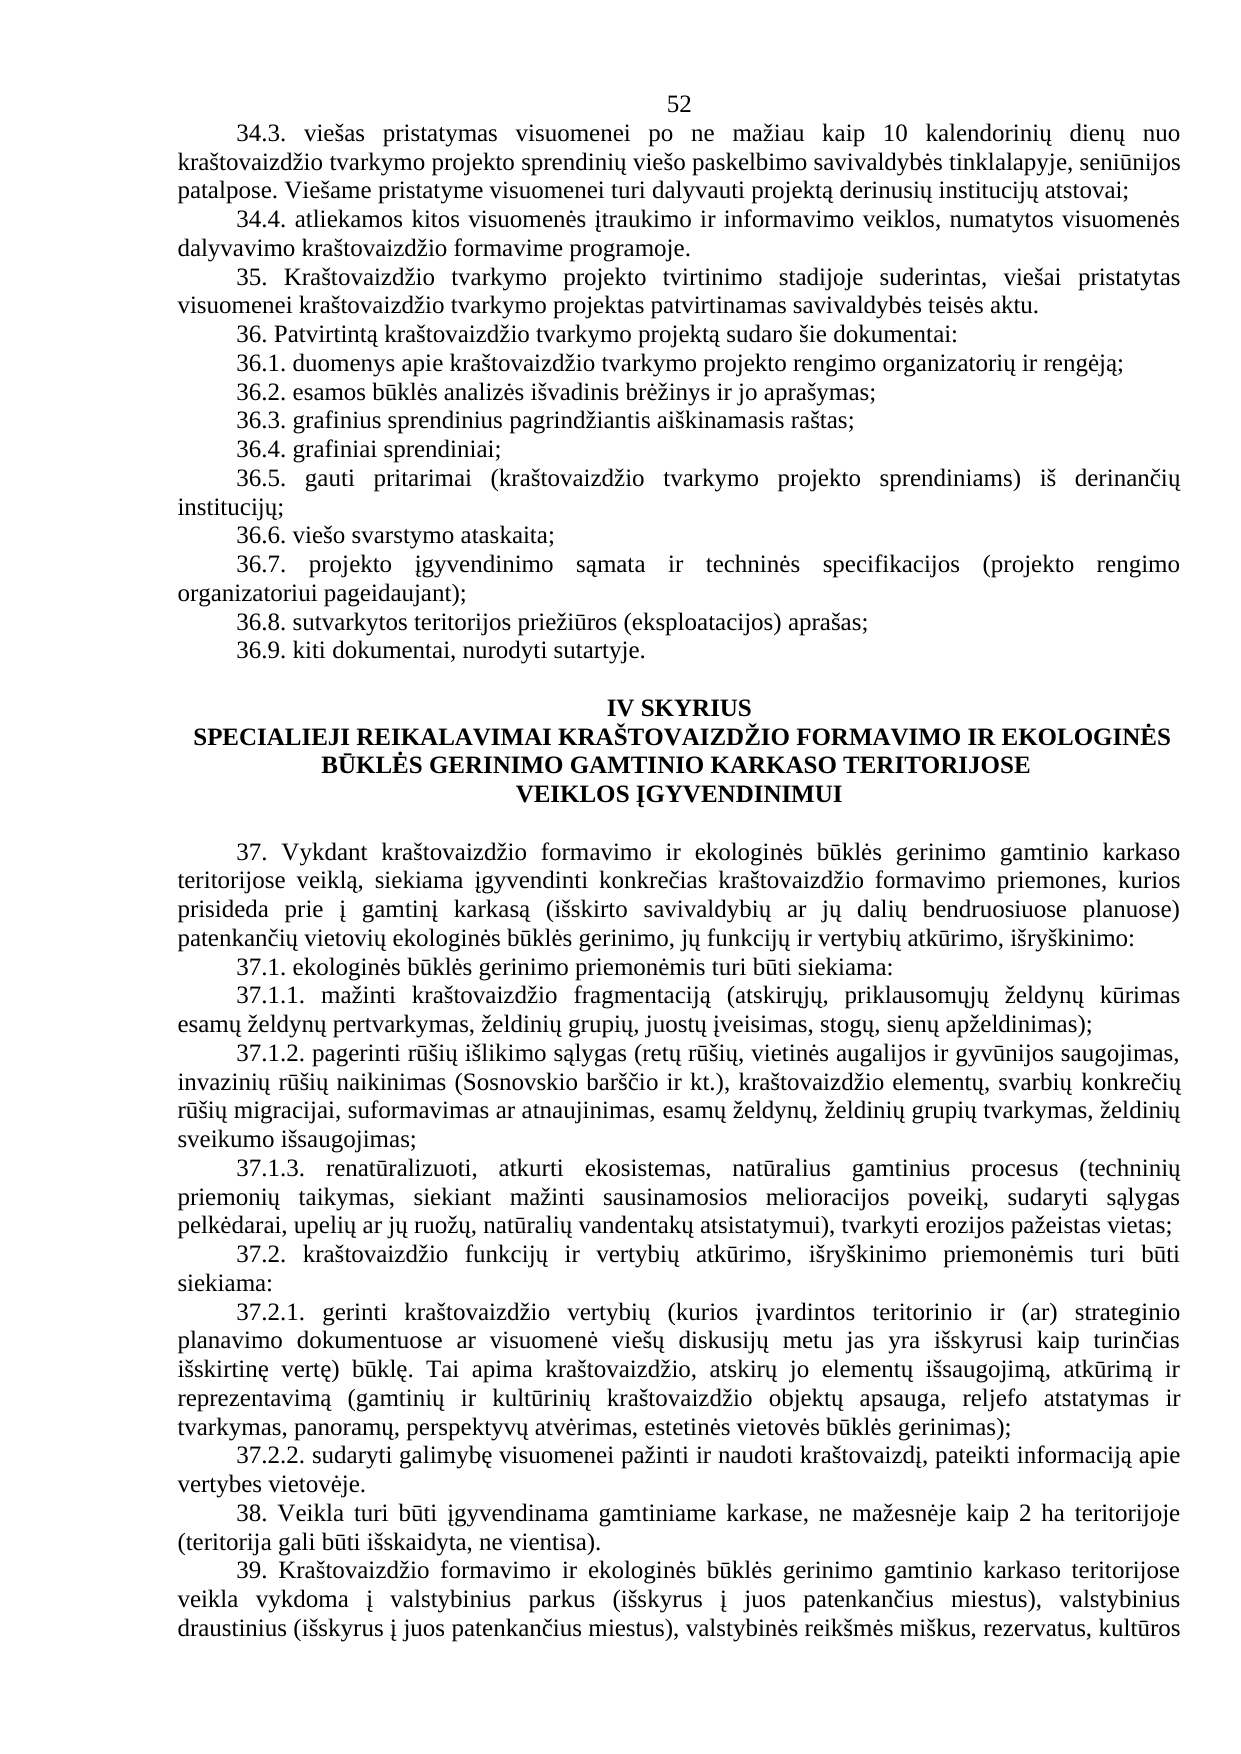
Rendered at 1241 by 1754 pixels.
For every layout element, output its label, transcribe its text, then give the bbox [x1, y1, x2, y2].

text 37.2.1. gerinti kraštovaizdžio vertybių (kurios įvardintos teritorinio ir (ar) strateginio planavimo dokumentuose ar visuomenė viešų diskusijų metu jas yra išskyrusi kaip turinčias išskirtinę vertę) būklę. Tai apima kraštovaizdžio, atskirų jo elementų išsaugojimą, atkūrimą ir reprezentavimą (gamtinių ir kultūrinių kraštovaizdžio objektų apsauga, reljefo atstatymas ir tvarkymas, panoramų, perspektyvų atvėrimas, estetinės vietovės būklės gerinimas); [177, 1297, 1181, 1441]
text 37.1.2. pagerinti rūšių išlikimo sąlygas (retų rūšių, vietinės augalijos ir gyvūnijos saugojimas, invazinių rūšių naikinimas (Sosnovskio barščio ir kt.), kraštovaizdžio elementų, svarbių konkrečių rūšių migracijai, suformavimas ar atnaujinimas, esamų želdynų, želdinių grupių tvarkymas, želdinių sveikumo išsaugojimas; [177, 1038, 1181, 1153]
text SPECIALIEJI REIKALAVIMAI KRAŠTOVAIZDŽIO FORMAVIMO IR EKOLOGINĖS BŪKLĖS GERINIMO GAMTINIO KARKASO TERITORIJOSE [177, 722, 1181, 779]
text VEIKLOS ĮGYVENDINIMUI [177, 779, 1181, 808]
text 36.1. duomenys apie kraštovaizdžio tvarkymo projekto rengimo organizatorių ir rengėją; [177, 348, 1181, 377]
text 34.4. atliekamos kitos visuomenės įtraukimo ir informavimo veiklos, numatytos visuomenės dalyvavimo kraštovaizdžio formavime programoje. [177, 204, 1181, 262]
text 37.1. ekologinės būklės gerinimo priemonėmis turi būti siekiama: [177, 952, 1181, 981]
text 38. Veikla turi būti įgyvendinama gamtiniame karkase, ne mažesnėje kaip 2 ha teritorijoje (teritorija gali būti išskaidyta, ne vientisa). [177, 1498, 1181, 1556]
text IV SKYRIUS [177, 693, 1181, 722]
text 37.2. kraštovaizdžio funkcijų ir vertybių atkūrimo, išryškinimo priemonėmis turi būti siekiama: [177, 1239, 1181, 1297]
text 36.3. grafinius sprendinius pagrindžiantis aiškinamasis raštas; [177, 406, 1181, 434]
text 35. Kraštovaizdžio tvarkymo projekto tvirtinimo stadijoje suderintas, viešai pristatytas visuomenei kraštovaizdžio tvarkymo projektas patvirtinamas savivaldybės teisės aktu. [177, 262, 1181, 319]
text 36. Patvirtintą kraštovaizdžio tvarkymo projektą sudaro šie dokumentai: [177, 319, 1181, 348]
text 36.4. grafiniai sprendiniai; [177, 434, 1181, 463]
text 37.1.3. renatūralizuoti, atkurti ekosistemas, natūralius gamtinius procesus (techninių priemonių taikymas, siekiant mažinti sausinamosios melioracijos poveikį, sudaryti sąlygas pelkėdarai, upelių ar jų ruožų, natūralių vandentakų atsistatymui), tvarkyti erozijos pažeistas vietas; [177, 1153, 1181, 1239]
text 37. Vykdant kraštovaizdžio formavimo ir ekologinės būklės gerinimo gamtinio karkaso teritorijose veiklą, siekiama įgyvendinti konkrečias kraštovaizdžio formavimo priemones, kurios prisideda prie į gamtinį karkasą (išskirto savivaldybių ar jų dalių bendruosiuose planuose) patenkančių vietovių ekologinės būklės gerinimo, jų funkcijų ir vertybių atkūrimo, išryškinimo: [177, 837, 1181, 952]
text 36.8. sutvarkytos teritorijos priežiūros (eksploatacijos) aprašas; [177, 607, 1181, 636]
text 34.3. viešas pristatymas visuomenei po ne mažiau kaip 10 kalendorinių dienų nuo kraštovaizdžio tvarkymo projekto sprendinių viešo paskelbimo savivaldybės tinklalapyje, seniūnijos patalpose. Viešame pristatyme visuomenei turi dalyvauti projektą derinusių institucijų atstovai; [177, 118, 1181, 204]
text 36.5. gauti pritarimai (kraštovaizdžio tvarkymo projekto sprendiniams) iš derinančių institucijų; [177, 463, 1181, 521]
text 37.2.2. sudaryti galimybę visuomenei pažinti ir naudoti kraštovaizdį, pateikti informaciją apie vertybes vietovėje. [177, 1441, 1181, 1498]
text 39. Kraštovaizdžio formavimo ir ekologinės būklės gerinimo gamtinio karkaso teritorijose veikla vykdoma į valstybinius parkus (išskyrus į juos patenkančius miestus), valstybinius draustinius (išskyrus į juos patenkančius miestus), valstybinės reikšmės miškus, rezervatus, kultūros [177, 1556, 1181, 1642]
text 36.9. kiti dokumentai, nurodyti sutartyje. [177, 636, 1181, 664]
text 36.6. viešo svarstymo ataskaita; [177, 521, 1181, 549]
text 36.7. projekto įgyvendinimo sąmata ir techninės specifikacijos (projekto rengimo organizatoriui pageidaujant); [177, 549, 1181, 607]
text 37.1.1. mažinti kraštovaizdžio fragmentaciją (atskirųjų, priklausomųjų želdynų kūrimas esamų želdynų pertvarkymas, želdinių grupių, juostų įveisimas, stogų, sienų apželdinimas); [177, 981, 1181, 1038]
text 36.2. esamos būklės analizės išvadinis brėžinys ir jo aprašymas; [177, 377, 1181, 406]
